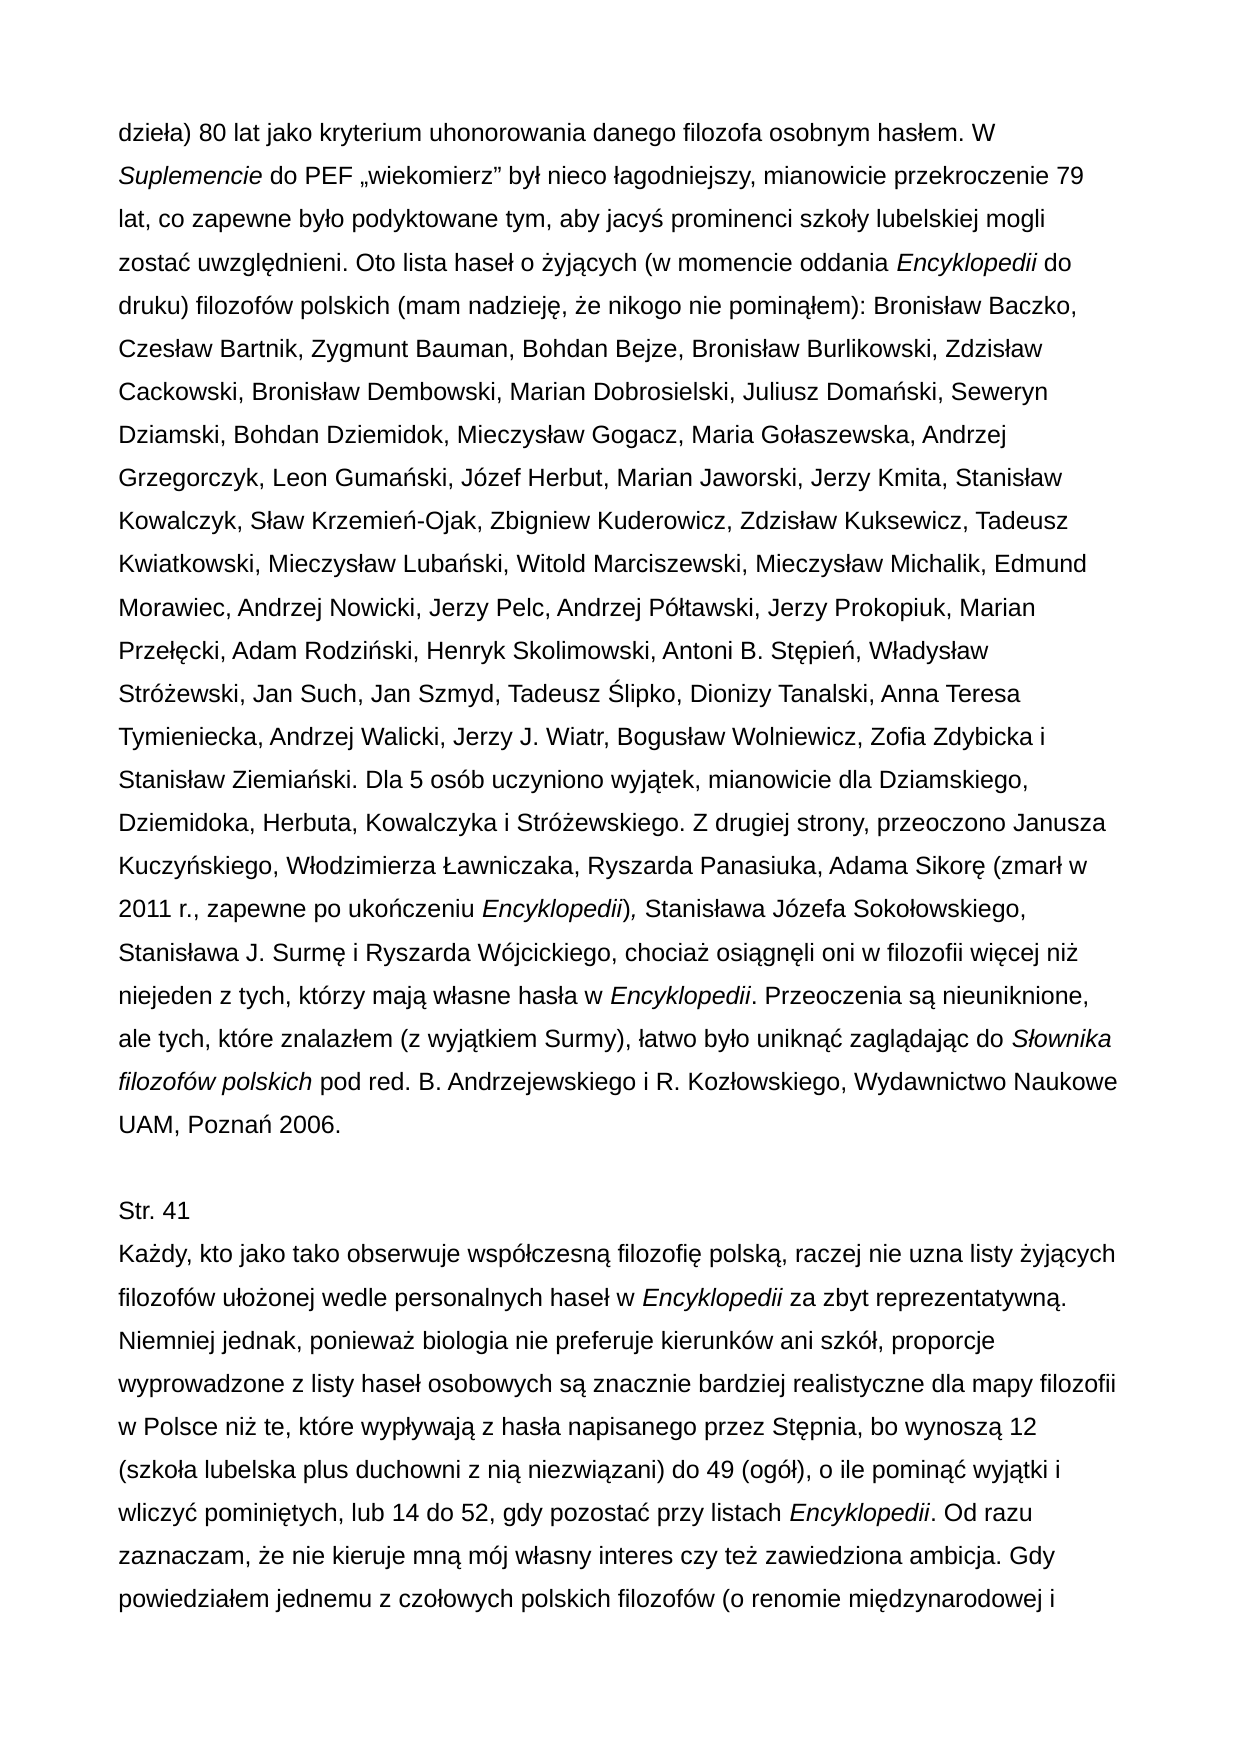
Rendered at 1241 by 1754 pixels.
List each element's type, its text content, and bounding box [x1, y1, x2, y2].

text dzieła) 80 lat jako kryterium uhonorowania danego filozofa osobnym hasłem. W Suplemencie do PEF „wiekomierz” był nieco łagodniejszy, mianowicie przekroczenie 79 lat, co zapewne było podyktowane tym, aby jacyś prominenci szkoły lubelskiej mogli zostać uwzględnieni. Oto lista haseł o żyjących (w momencie oddania Encyklopedii do druku) filozofów polskich (mam nadzieję, że nikogo nie pominąłem): Bronisław Baczko, Czesław Bartnik, Zygmunt Bauman, Bohdan Bejze, Bronisław Burlikowski, Zdzisław Cackowski, Bronisław Dembowski, Marian Dobrosielski, Juliusz Domański, Seweryn Dziamski, Bohdan Dziemidok, Mieczysław Gogacz, Maria Gołaszewska, Andrzej Grzegorczyk, Leon Gumański, Józef Herbut, Marian Jaworski, Jerzy Kmita, Stanisław Kowalczyk, Sław Krzemień-Ojak, Zbigniew Kuderowicz, Zdzisław Kuksewicz, Tadeusz Kwiatkowski, Mieczysław Lubański, Witold Marciszewski, Mieczysław Michalik, Edmund Morawiec, Andrzej Nowicki, Jerzy Pelc, Andrzej Półtawski, Jerzy Prokopiuk, Marian Przełęcki, Adam Rodziński, Henryk Skolimowski, Antoni B. Stępień, Władysław Stróżewski, Jan Such, Jan Szmyd, Tadeusz Ślipko, Dionizy Tanalski, Anna Teresa Tymieniecka, Andrzej Walicki, Jerzy J. Wiatr, Bogusław Wolniewicz, Zofia Zdybicka i Stanisław Ziemiański. Dla 5 osób uczyniono wyjątek, mianowicie dla Dziamskiego, Dziemidoka, Herbuta, Kowalczyka i Stróżewskiego. Z drugiej strony, przeoczono Janusza Kuczyńskiego, Włodzimierza Ławniczaka, Ryszarda Panasiuka, Adama Sikorę (zmarł w 2011 r., zapewne po ukończeniu Encyklopedii), Stanisława Józefa Sokołowskiego, Stanisława J. Surmę i Ryszarda Wójcickiego, chociaż osiągnęli oni w filozofii więcej niż niejeden z tych, którzy mają własne hasła w Encyklopedii. Przeoczenia są nieuniknione, ale tych, które znalazłem (z wyjątkiem Surmy), łatwo było uniknąć zaglądając do Słownika filozofów polskich pod red. B. Andrzejewskiego i R. Kozłowskiego, Wydawnictwo Naukowe UAM, Poznań 2006. [118, 118, 1122, 1139]
text Każdy, kto jako tako obserwuje współczesną filozofię polską, raczej nie uzna listy żyjących filozofów ułożonej wedle personalnych haseł w Encyklopedii za zbyt reprezentatywną. Niemniej jednak, ponieważ biologia nie preferuje kierunków ani szkół, proporcje wyprowadzone z listy haseł osobowych są znacznie bardziej realistyczne dla mapy filozofii w Polsce niż te, które wypływają z hasła napisanego przez Stępnia, bo wynoszą 12 (szkoła lubelska plus duchowni z nią niezwiązani) do 49 (ogół), o ile pominąć wyjątki i wliczyć pominiętych, lub 14 do 52, gdy pozostać przy listach Encyklopedii. Od razu zaznaczam, że nie kieruje mną mój własny interes czy też zawiedziona ambicja. Gdy powiedziałem jednemu z czołowych polskich filozofów (o renomie międzynarodowej i [118, 1239, 1122, 1613]
text Str. 41 [118, 1196, 1122, 1225]
